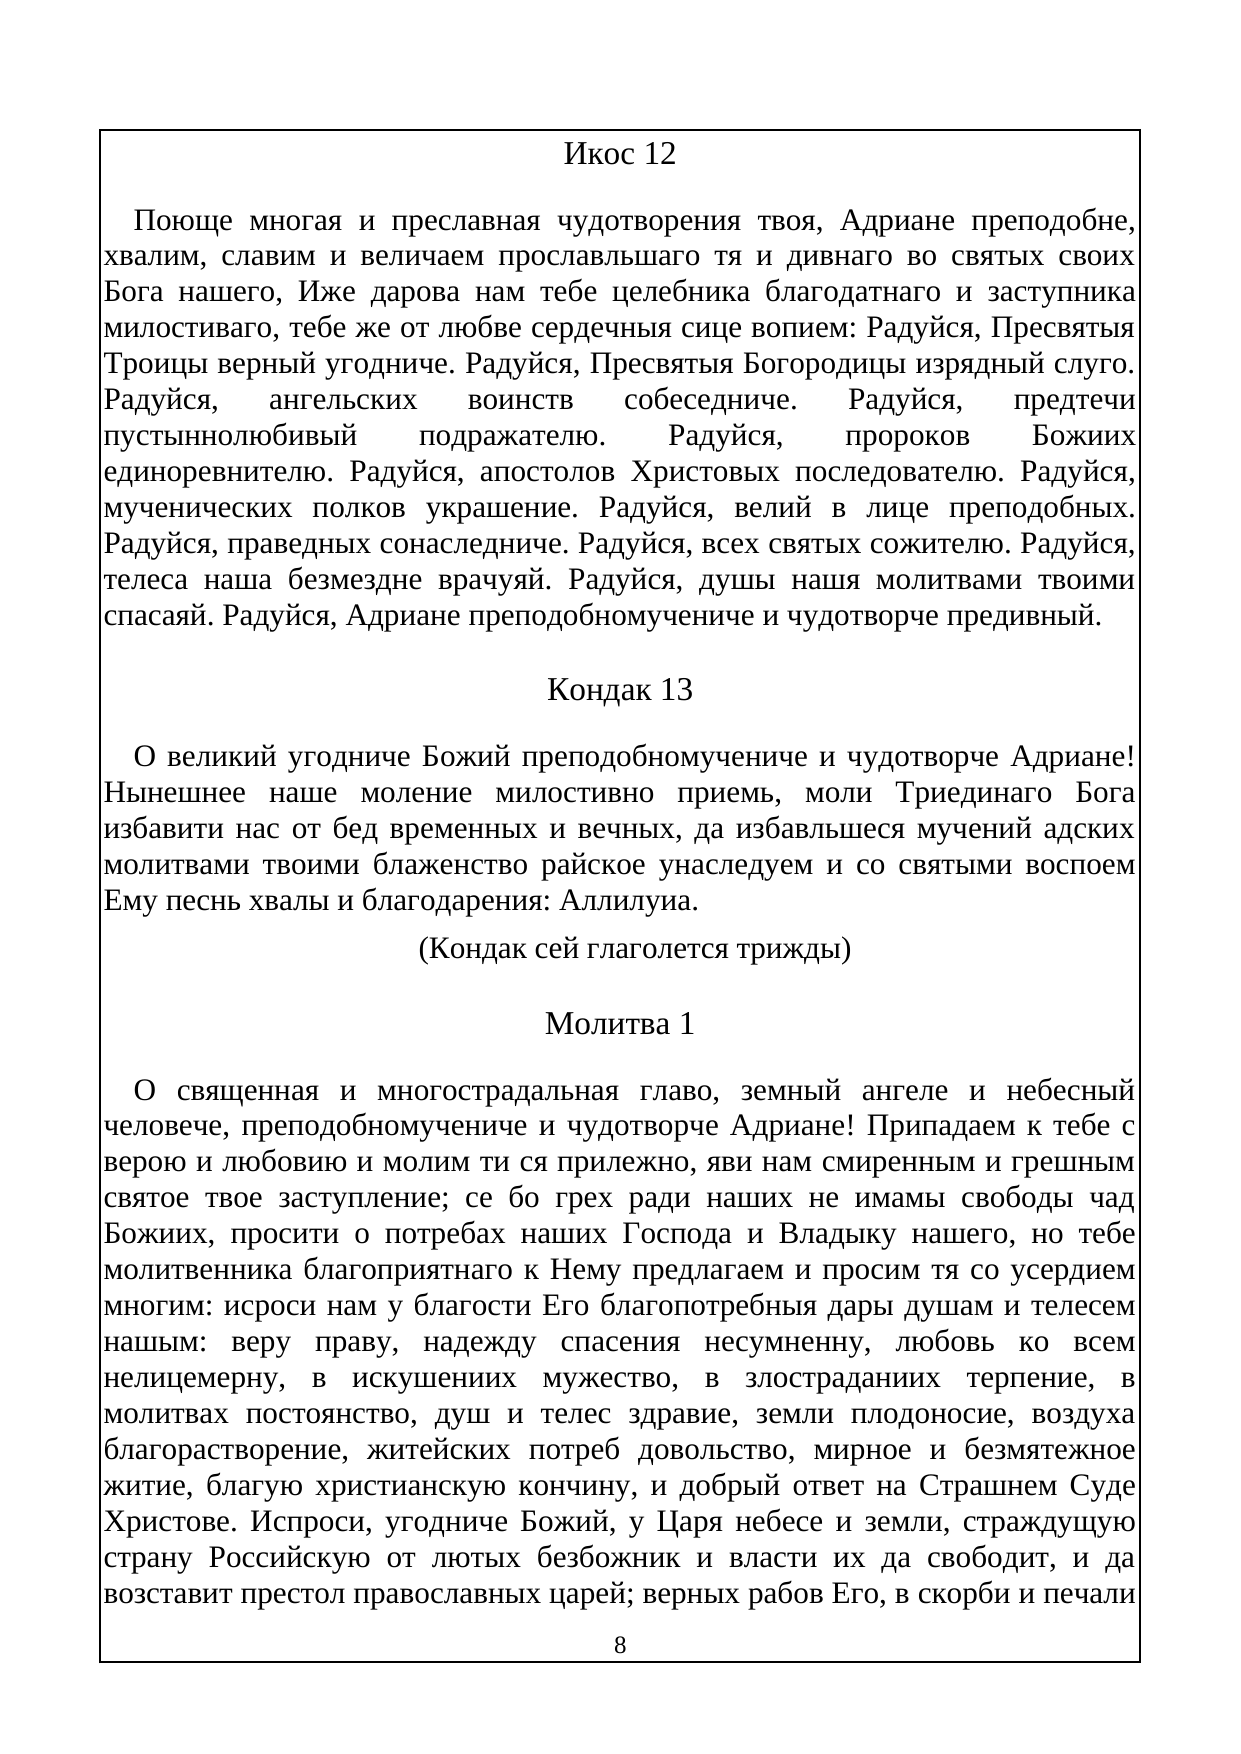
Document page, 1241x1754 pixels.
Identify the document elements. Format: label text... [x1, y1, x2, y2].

subtitle Кондак 13 [103, 669, 1137, 708]
subtitle Икос 12 [103, 133, 1137, 171]
text Поюще многая и преславная чудотворения твоя, Адриане преподобне, хвалим, славим и величаем прославльшаго тя и дивнаго во святых своих Бога нашего, Иже дарова нам тебе целебника благодатнаго и заступника милостиваго, тебе же от любве сердечныя сице вопием: Радуйся, Пресвятыя Троицы верный угодниче. Радуйся, Пресвятыя Богородицы изрядный слуго. Радуйся, ангельских воинств собеседниче. Радуйся, предтечи пустыннолюбивый подражателю. Радуйся, пророков Божиих единоревнителю. Радуйся, апостолов Христовых последователю. Радуйся, мученических полков украшение. Радуйся, велий в лице преподобных. Радуйся, праведных сонаследниче. Радуйся, всех святых сожителю. Радуйся, телеса наша безмездне врачуяй. Радуйся, душы нашя молитвами твоими спасаяй. Радуйся, Адриане преподобномучениче и чудотворче предивный. [103, 201, 1137, 632]
text О великий угодниче Божий преподобномучениче и чудотворче Адриане! Нынешнее наше моление милостивно приемь, моли Триединаго Бога избавити нас от бед временных и вечных, да избавльшеся мучений адских молитвами твоими блаженство райское унаследуем и со святыми воспоем Ему песнь хвалы и благодарения: Аллилуиа. [103, 737, 1137, 917]
text (Кондак сей глаголется трижды) [103, 929, 1137, 965]
subtitle Молитва 1 [103, 1003, 1137, 1041]
text О священная и многострадальная главо, земный ангеле и небесный человече, преподобномучениче и чудотворче Адриане! Припадаем к тебе с верою и любовию и молим ти ся прилежно, яви нам смиренным и грешным святое твое заступление; се бо грех ради наших не имамы свободы чад Божиих, просити о потребах наших Господа и Владыку нашего, но тебе молитвенника благоприятнаго к Нему предлагаем и просим тя со усердием многим: исроси нам у благости Его благопотребныя дары душам и телесем нашым: веру праву, надежду спасения несумненну, любовь ко всем нелицемерну, в искушениих мужество, в злостраданиих терпение, в молитвах постоянство, душ и телес здравие, земли плодоносие, воздуха благорастворение, житейских потреб довольство, мирное и безмятежное житие, благую христианскую кончину, и добрый ответ на Страшнем Суде Христове. Испроси, угодниче Божий, у Царя небесе и земли, страждущую страну Российскую от лютых безбожник и власти их да свободит, и да возставит престол православных царей; верных рабов Его, в скорби и печали [103, 1071, 1137, 1610]
